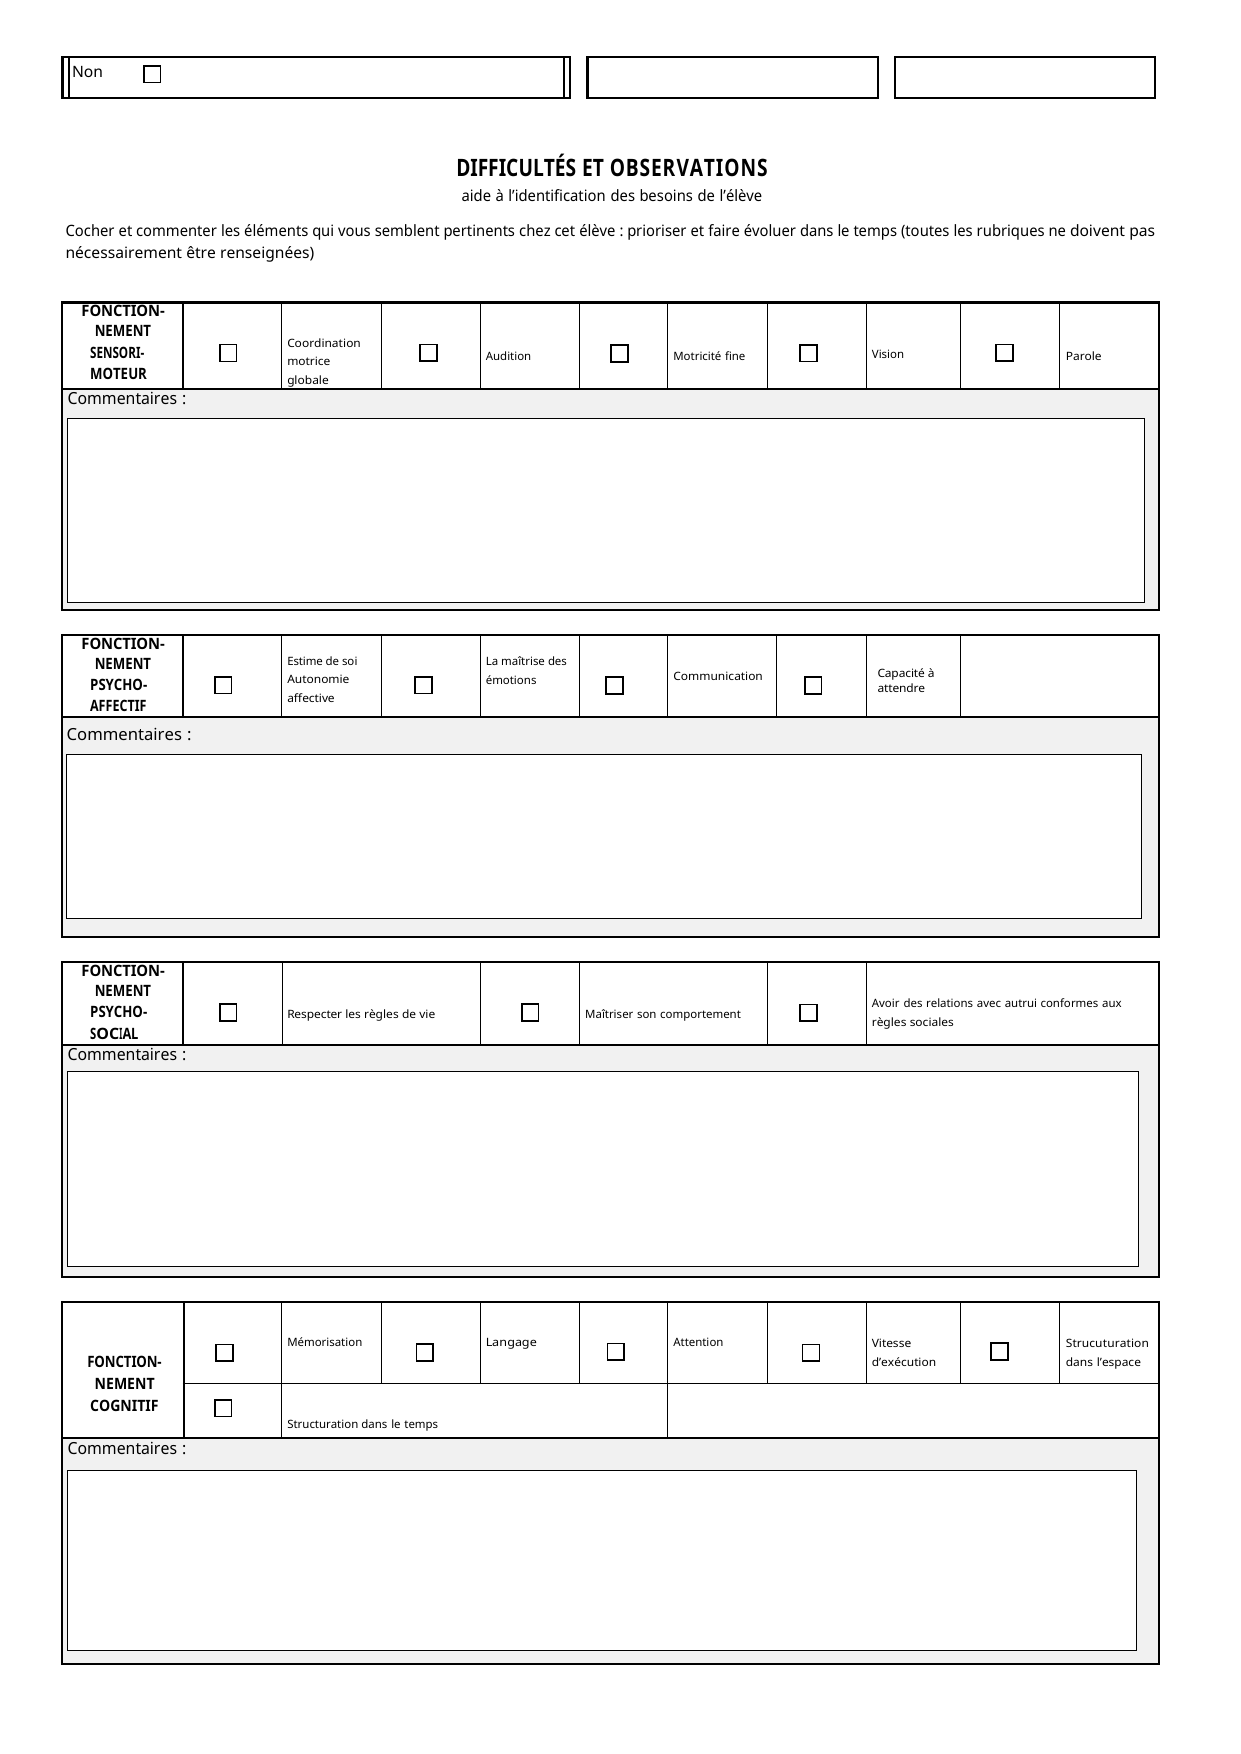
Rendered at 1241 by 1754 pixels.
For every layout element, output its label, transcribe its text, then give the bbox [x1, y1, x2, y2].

table_header [768, 1303, 866, 1383]
table_header Langage [481, 1303, 579, 1383]
table_cell [896, 58, 1154, 97]
table_cell [668, 1384, 1158, 1437]
table_header [580, 304, 667, 388]
table_header [185, 1303, 281, 1383]
table_header [481, 963, 579, 1044]
table_header [580, 1303, 667, 1383]
table_header [580, 636, 667, 716]
table_header Motricité fine [668, 304, 767, 388]
table_header Maîtriser son comportement [580, 963, 767, 1044]
table_header Strucuturation dans l’espace [1060, 1303, 1158, 1383]
table_header FONCTION- NEMENT PSYCHO- AFFECTIF [63, 636, 182, 716]
table_header Vision [867, 304, 960, 388]
table_header Respecter les règles de vie [283, 963, 480, 1044]
table_cell [64, 58, 68, 97]
table_header La maîtrise des émotions [481, 636, 579, 716]
table_cell Non [70, 58, 563, 97]
table_header Capacité à attendre [867, 636, 960, 716]
text Cocher et commenter les éléments qui vous semblent pertinents chez cet élève : prioriser et faire évoluer dans le temps (toutes les rubriques ne doivent pas nécessairement être renseignées) [65, 220, 1173, 263]
table_cell Commentaires : [63, 1046, 1158, 1276]
table_header [184, 636, 281, 716]
table_cell [565, 58, 569, 97]
table_cell Structuration dans le temps [282, 1384, 667, 1437]
table_header Estime de soi Autonomie affective [282, 636, 381, 716]
table_cell [185, 1384, 281, 1437]
table_header Vitesse d’exécution [867, 1303, 960, 1383]
table_header [961, 636, 1158, 716]
table_header FONCTION- NEMENT COGNITIF [63, 1303, 183, 1437]
table_cell [589, 58, 877, 97]
table_header Attention [668, 1303, 767, 1383]
table_header [184, 304, 281, 388]
table_header Coordination motrice globale [282, 304, 381, 388]
table_header [382, 636, 480, 716]
table_header Mémorisation [282, 1303, 381, 1383]
table_header [961, 1303, 1059, 1383]
table_cell Commentaires : [63, 1439, 1158, 1663]
table_header Avoir des relations avec autrui conformes aux règles sociales [867, 963, 1158, 1044]
table_header FONCTION- NEMENT SENSORI- MOTEUR [63, 304, 182, 388]
text DIFFICULTÉS ET OBSERVATIONS [286, 151, 938, 183]
table_cell Commentaires : [63, 390, 1158, 609]
table_cell [879, 56, 894, 97]
table_header FONCTION- NEMENT PSYCHO- SOCIAL [63, 963, 182, 1044]
table_header [768, 963, 866, 1044]
table_header Parole [1060, 304, 1158, 388]
table_header [382, 304, 480, 388]
table_header Communication [668, 636, 776, 716]
text aide à l’identification des besoins de l’élève [286, 185, 938, 206]
table_header [961, 304, 1059, 388]
table_header [768, 304, 866, 388]
table_header [382, 1303, 480, 1383]
table_cell Commentaires : [63, 718, 1158, 936]
table_header Audition [481, 304, 579, 388]
table_header [184, 963, 282, 1044]
table_header [777, 636, 866, 716]
table_cell [571, 56, 586, 97]
